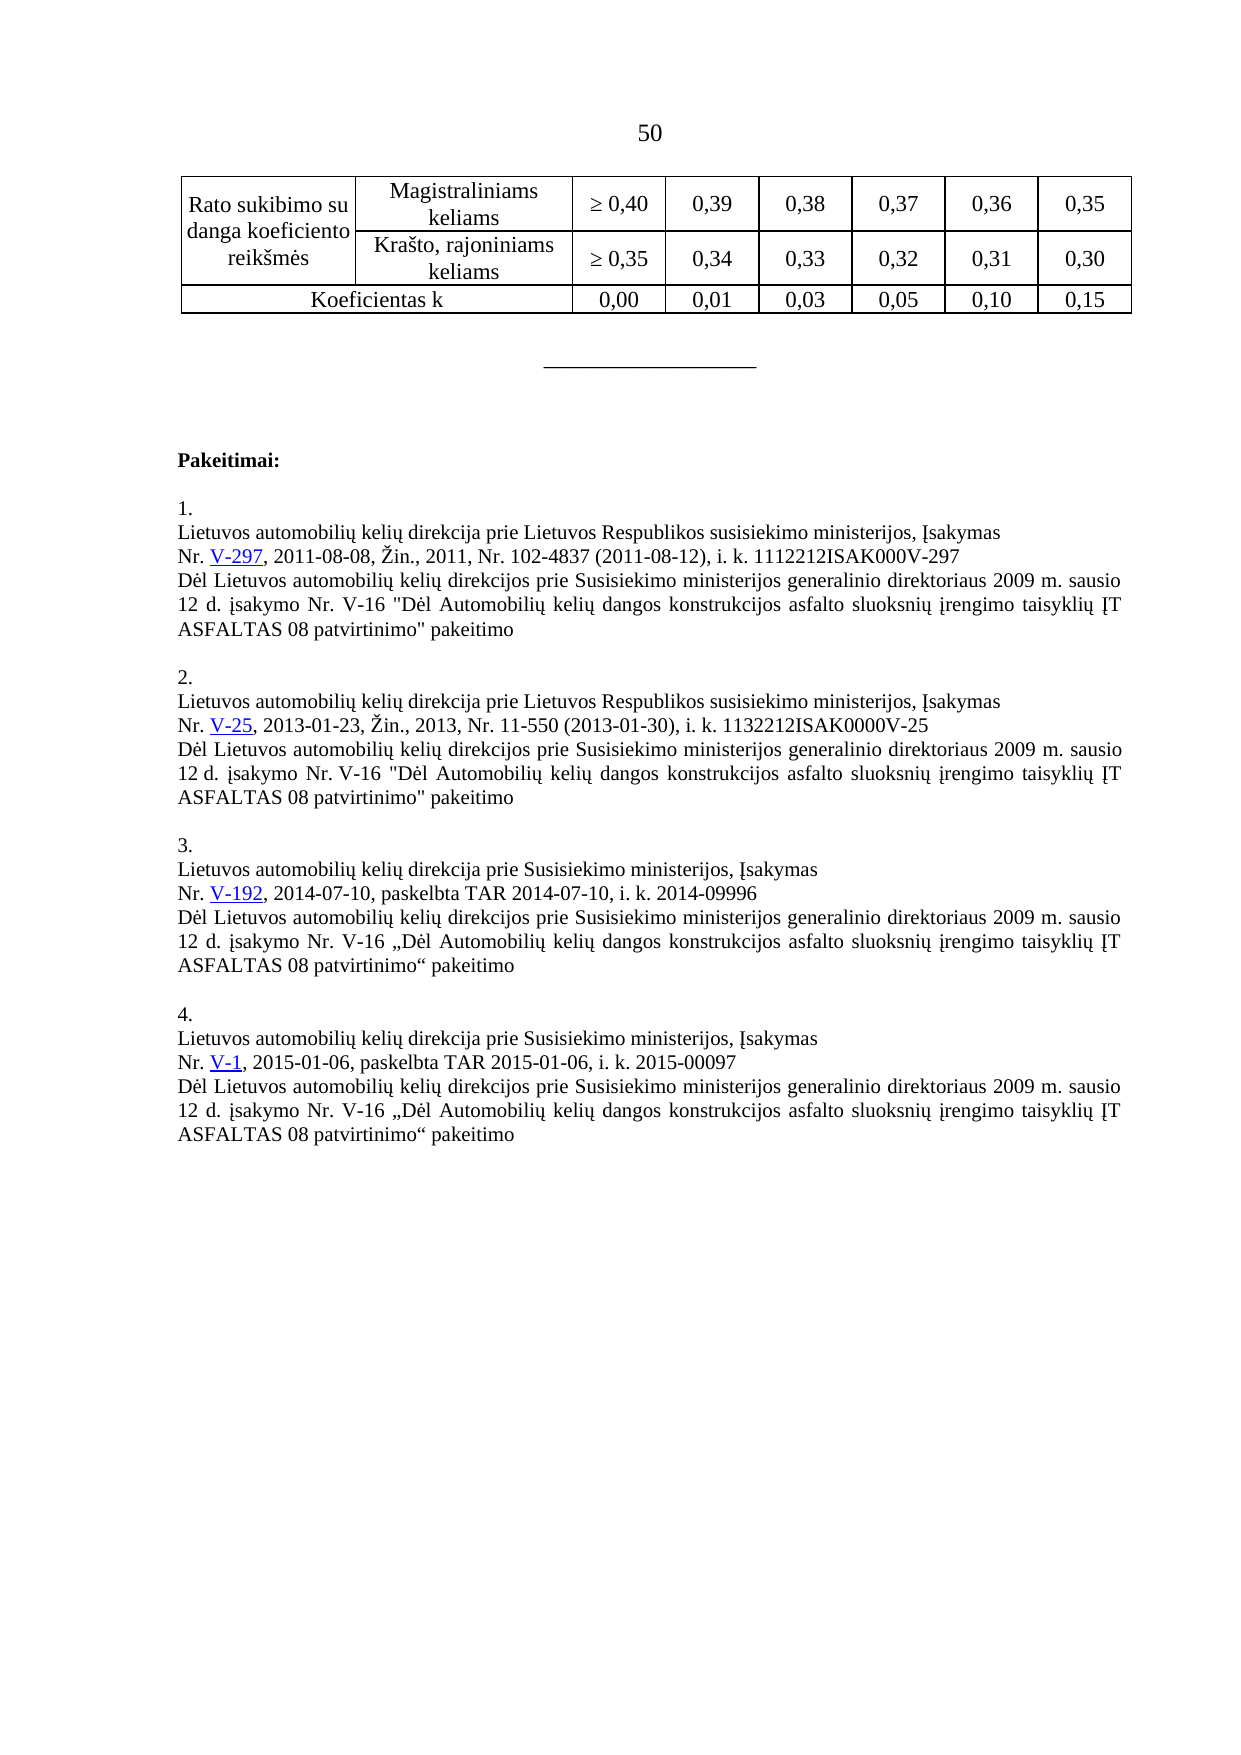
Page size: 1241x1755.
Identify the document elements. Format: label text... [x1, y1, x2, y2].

text Lietuvos automobilių kelių direkcija prie Lietuvos Respublikos susisiekimo ministerijos, Įsakymas [177, 689, 1122, 713]
text Nr. V-25, 2013-01-23, Žin., 2013, Nr. 11-550 (2013-01-30), i. k. 1132212ISAK0000V-25 [177, 713, 1122, 737]
text _________________ [177, 342, 1122, 371]
text 1. [177, 496, 1122, 520]
table_header Rato sukibimo su danga koeficiento reikšmės [182, 177, 355, 284]
text Dėl Lietuvos automobilių kelių direkcijos prie Susisiekimo ministerijos generalinio direktoriaus 2009 m. sausio 12 d. įsakymo Nr. V-16 „Dėl Automobilių kelių dangos konstrukcijos asfalto sluoksnių įrengimo taisyklių ĮT ASFALTAS 08 patvirtinimo“ pakeitimo [177, 1074, 1122, 1146]
table_cell 0,31 [946, 232, 1037, 284]
text 3. [177, 833, 1122, 857]
text Nr. V-192, 2014-07-10, paskelbta TAR 2014-07-10, i. k. 2014-09996 [177, 881, 1122, 905]
table_cell ≥ 0,35 [573, 232, 665, 284]
text Lietuvos automobilių kelių direkcija prie Lietuvos Respublikos susisiekimo ministerijos, Įsakymas [177, 520, 1122, 544]
table_cell 0,33 [760, 232, 851, 284]
table_header 0,39 [666, 177, 758, 230]
table_header ≥ 0,40 [573, 177, 665, 230]
text Nr. V-1, 2015-01-06, paskelbta TAR 2015-01-06, i. k. 2015-00097 [177, 1049, 1122, 1074]
text Dėl Lietuvos automobilių kelių direkcijos prie Susisiekimo ministerijos generalinio direktoriaus 2009 m. sausio 12 d. įsakymo Nr. V-16 "Dėl Automobilių kelių dangos konstrukcijos asfalto sluoksnių įrengimo taisyklių ĮT ASFALTAS 08 patvirtinimo" pakeitimo [177, 568, 1122, 641]
text Lietuvos automobilių kelių direkcija prie Susisiekimo ministerijos, Įsakymas [177, 1026, 1122, 1049]
text Pakeitimai: [177, 448, 1122, 472]
table_cell 0,32 [853, 232, 944, 284]
table_header 0,35 [1039, 177, 1131, 230]
text 2. [177, 664, 1122, 689]
table_cell 0,15 [1127, 286, 1131, 312]
text Dėl Lietuvos automobilių kelių direkcijos prie Susisiekimo ministerijos generalinio direktoriaus 2009 m. sausio 12 d. įsakymo Nr. V-16 "Dėl Automobilių kelių dangos konstrukcijos asfalto sluoksnių įrengimo taisyklių ĮT ASFALTAS 08 patvirtinimo" pakeitimo [177, 737, 1122, 809]
text Nr. V-297, 2011-08-08, Žin., 2011, Nr. 102-4837 (2011-08-12), i. k. 1112212ISAK000V-297 [177, 544, 1122, 568]
table_header 0,37 [853, 177, 944, 230]
table_header 0,38 [760, 177, 851, 230]
table_cell 0,34 [666, 232, 758, 284]
table_cell 0,30 [1039, 232, 1131, 284]
table_cell 0,01 [754, 286, 758, 312]
text Dėl Lietuvos automobilių kelių direkcijos prie Susisiekimo ministerijos generalinio direktoriaus 2009 m. sausio 12 d. įsakymo Nr. V-16 „Dėl Automobilių kelių dangos konstrukcijos asfalto sluoksnių įrengimo taisyklių ĮT ASFALTAS 08 patvirtinimo“ pakeitimo [177, 905, 1122, 977]
text 4. [177, 1001, 1122, 1026]
table_header 0,36 [946, 177, 1037, 230]
text Lietuvos automobilių kelių direkcija prie Susisiekimo ministerijos, Įsakymas [177, 857, 1122, 881]
table_cell 0,00 [661, 286, 665, 312]
